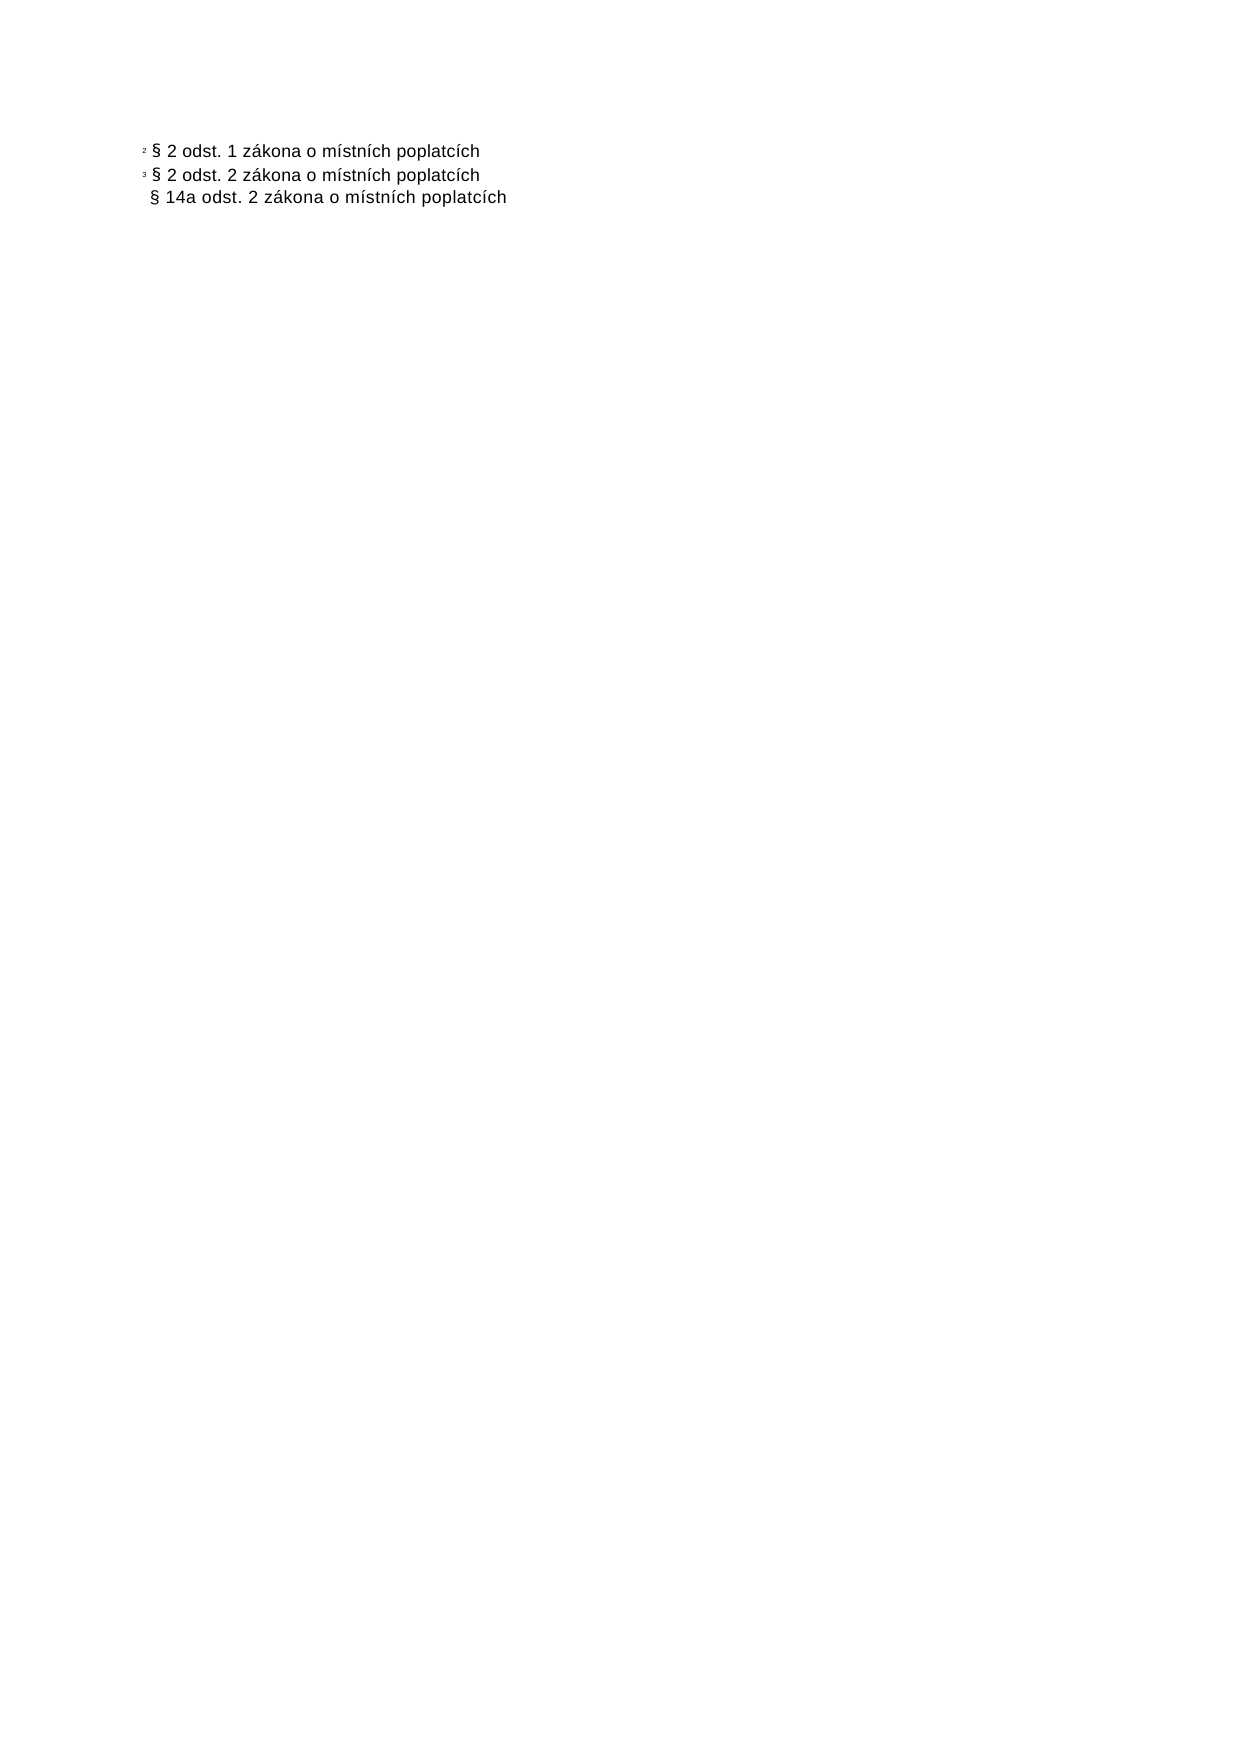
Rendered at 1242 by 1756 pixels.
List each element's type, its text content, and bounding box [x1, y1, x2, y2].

text 3 § 2 odst. 2 zákona o místních poplatcích [142, 162, 1107, 186]
text § 14a odst. 2 zákona o místních poplatcích [149, 186, 1107, 207]
text 2 § 2 odst. 1 zákona o místních poplatcích [142, 138, 1107, 162]
